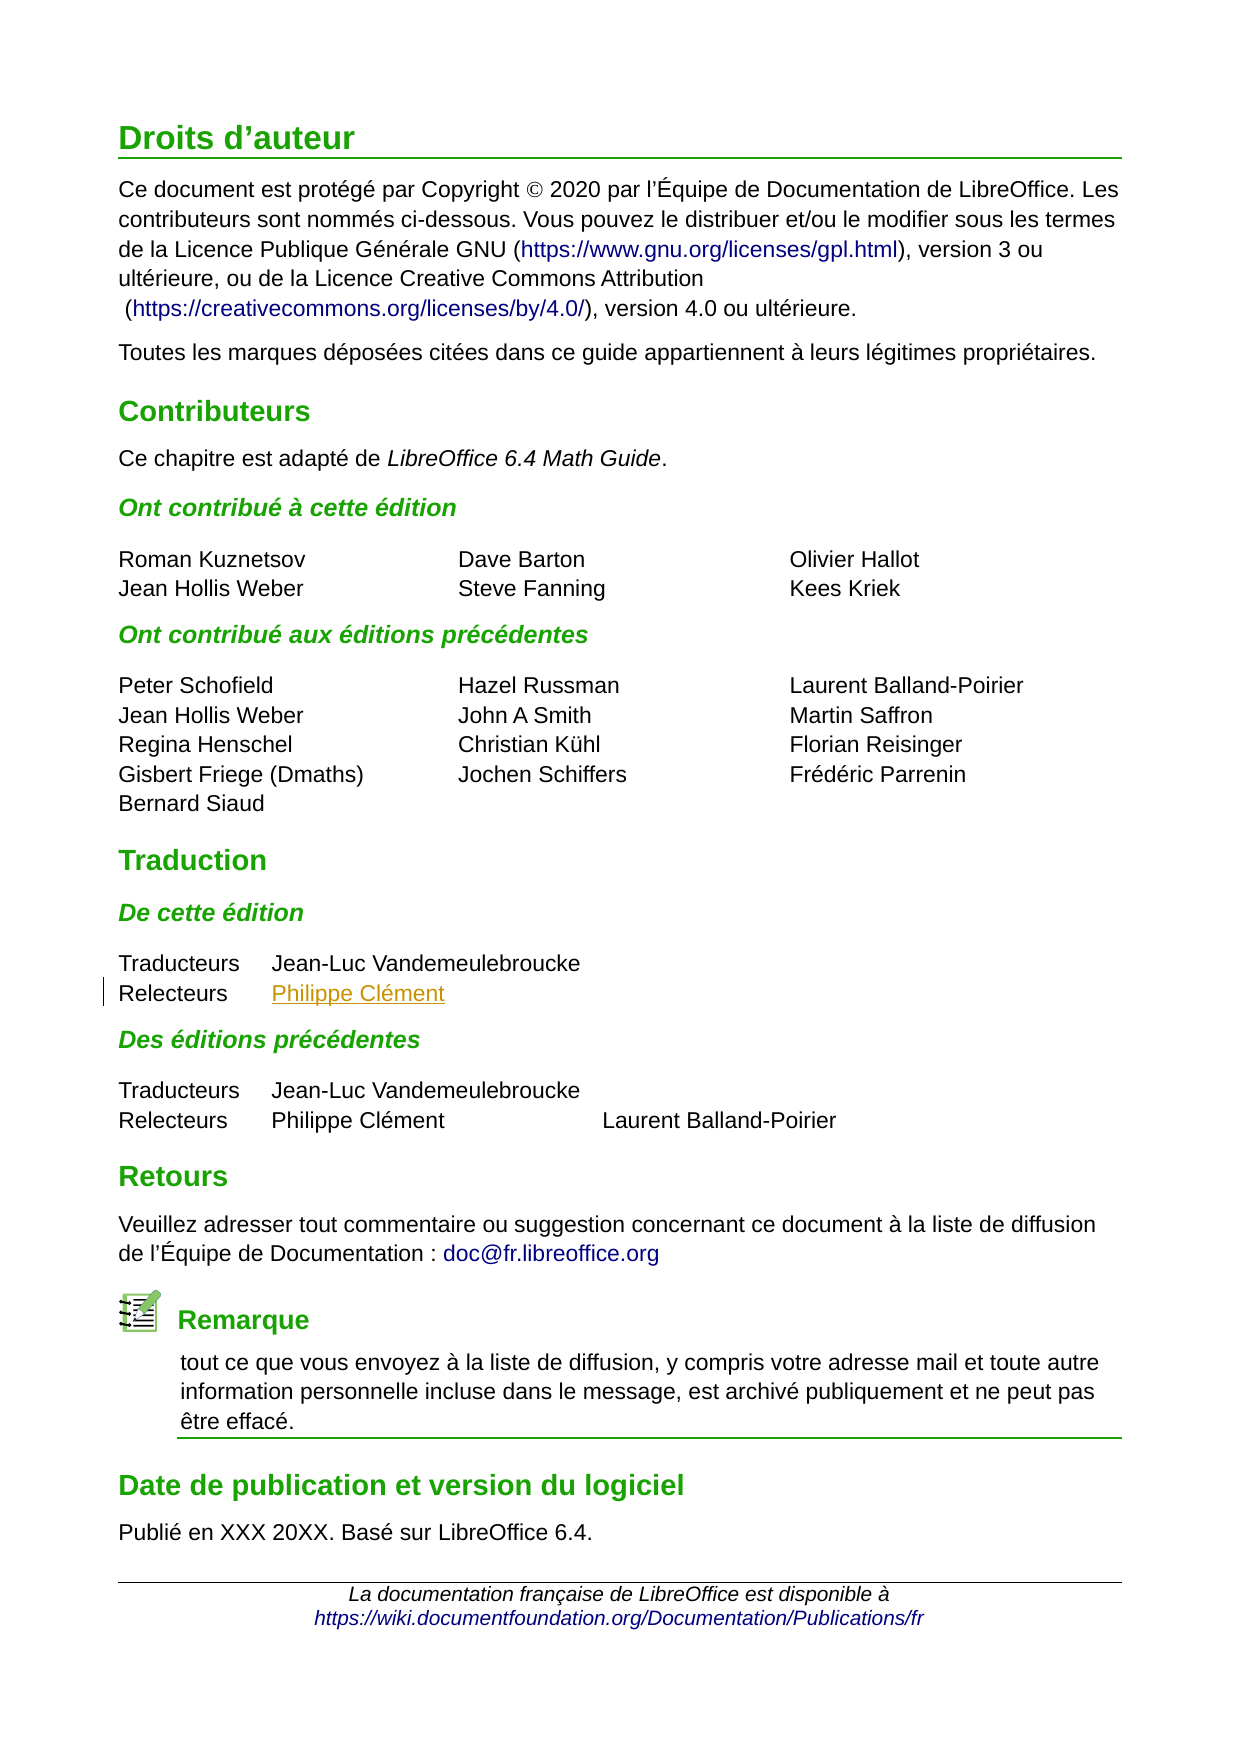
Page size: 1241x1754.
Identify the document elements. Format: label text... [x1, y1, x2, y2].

table_cell Philippe Clément [271, 977, 602, 1006]
text Veuillez adresser tout commentaire ou suggestion concernant ce document à la liste de diffusion de l’Équipe de Documentation : doc@fr.libreoffice.org [118, 1208, 1122, 1267]
text Des éditions précédentes [118, 1024, 1122, 1053]
table_cell Frédéric Parrenin [789, 758, 1122, 787]
text Droits d’auteur [118, 118, 1122, 157]
table_cell Relecteurs [118, 1104, 271, 1133]
table_header Olivier Hallot [789, 543, 1122, 572]
text Date de publication et version du logiciel [118, 1468, 1122, 1502]
table_header [863, 1074, 1122, 1104]
table_cell Christian Kühl [458, 728, 789, 758]
table_cell John A Smith [458, 699, 789, 728]
text Ce chapitre est adapté de LibreOffice 6.4 Math Guide. [118, 442, 1122, 472]
table_header Jean-Luc Vandemeulebroucke [271, 1074, 602, 1104]
table_cell Laurent Balland-Poirier [602, 1104, 862, 1133]
table_cell Martin Saffron [789, 699, 1122, 728]
text Retours [118, 1159, 1122, 1193]
table_header Jean-Luc Vandemeulebroucke [271, 947, 602, 977]
table_cell [602, 977, 862, 1006]
text Ont contribué aux éditions précédentes [118, 619, 1122, 648]
text Ce document est protégé par Copyright © 2020 par l’Équipe de Documentation de LibreOffice. Les contributeurs sont nommés ci-dessous. Vous pouvez le distribuer et/ou le modifier sous les termes de la Licence Publique Générale GNU (https://www.gnu.org/licenses/gpl.html), version 3 ou ultérieure, ou de la Licence Creative Commons Attribution (https://creativecommons.org/licenses/by/4.0/), version 4.0 ou ultérieure. [118, 173, 1122, 321]
table_cell Relecteurs [118, 977, 271, 1006]
table_cell Gisbert Friege (Dmaths) [118, 758, 458, 787]
text Traduction [118, 843, 1122, 877]
table_cell Regina Henschel [118, 728, 458, 758]
list Remarque [118, 1289, 1122, 1335]
table_cell Philippe Clément [271, 1104, 602, 1133]
table_cell Jean Hollis Weber [118, 699, 458, 728]
table_cell Jochen Schiffers [458, 758, 789, 787]
table_cell Florian Reisinger [789, 728, 1122, 758]
table_cell Bernard Siaud [118, 787, 458, 817]
table_cell Jean Hollis Weber [118, 572, 458, 601]
table_header [602, 1074, 862, 1104]
table_header Hazel Russman [458, 669, 789, 699]
text Ont contribué à cette édition [118, 492, 1122, 522]
table_header Dave Barton [458, 543, 789, 572]
table_header Peter Schofield [118, 669, 458, 699]
table_header [862, 947, 1122, 977]
table_header Traducteurs [118, 947, 271, 977]
text Contributeurs [118, 394, 1122, 428]
text Toutes les marques déposées citées dans ce guide appartiennent à leurs légitimes propriétaires. [118, 335, 1122, 365]
table_cell Steve Fanning [458, 572, 789, 601]
table_header [602, 947, 862, 977]
table_header Laurent Balland-Poirier [789, 669, 1122, 699]
table_cell [863, 1104, 1122, 1133]
text tout ce que vous envoyez à la liste de diffusion, y compris votre adresse mail et toute autre information personnelle incluse dans le message, est archivé publiquement et ne peut pas être effacé. [177, 1343, 1122, 1437]
table_header Traducteurs [118, 1074, 271, 1104]
table_cell [862, 977, 1122, 1006]
table_cell [458, 787, 789, 817]
table_cell Kees Kriek [789, 572, 1122, 601]
table_header Roman Kuznetsov [118, 543, 458, 572]
text De cette édition [118, 897, 1122, 927]
text Publié en XXX 20XX. Basé sur LibreOffice 6.4. [118, 1516, 1122, 1546]
table_cell [789, 787, 1122, 817]
